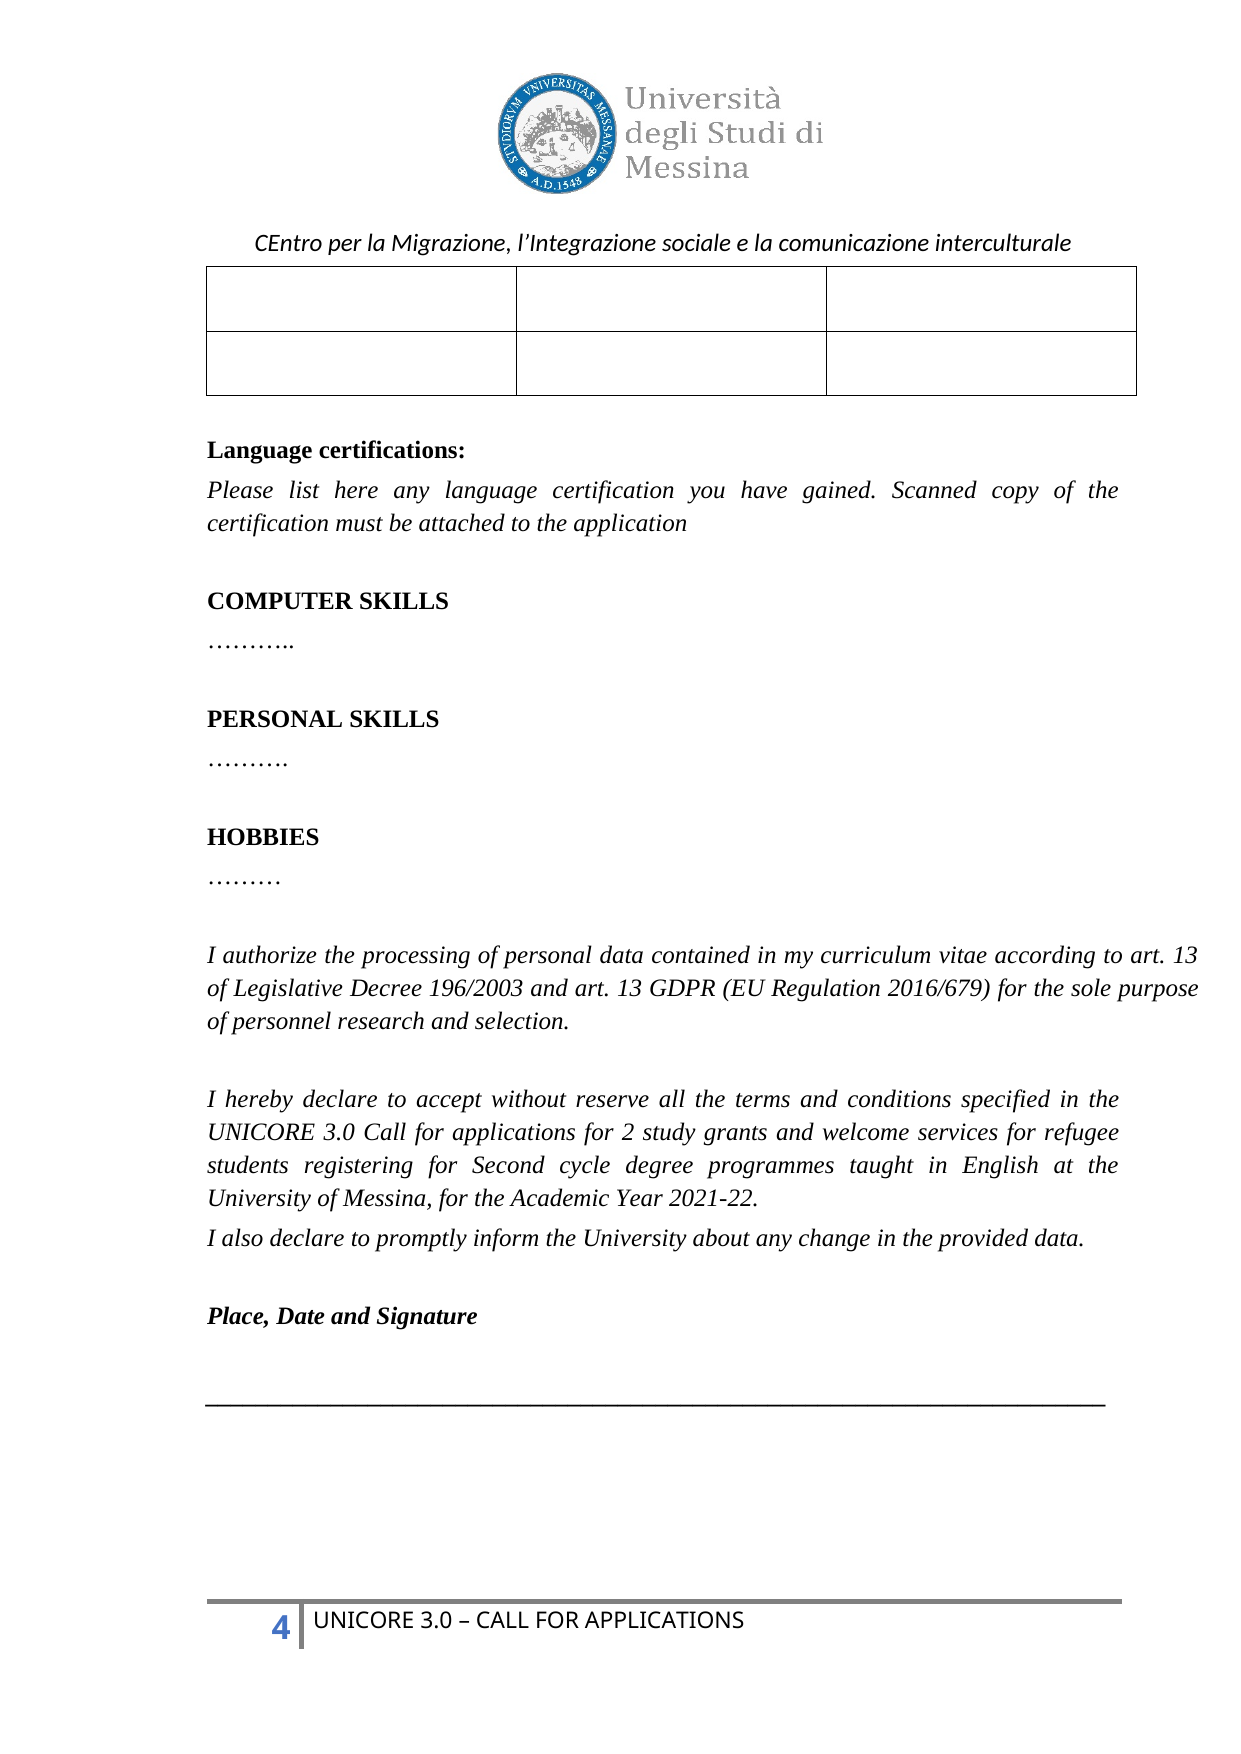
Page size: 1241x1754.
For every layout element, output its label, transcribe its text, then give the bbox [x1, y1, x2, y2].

text Language certifications: [207, 436, 1122, 464]
text Place, Date and Signature [207, 1301, 1122, 1330]
text HOBBIES [207, 822, 1122, 851]
table_cell [517, 332, 826, 395]
text Please list here any language certification you have gained. Scanned copy of the certification must be attached to the application [207, 475, 1122, 537]
text COMPUTER SKILLS [207, 586, 1122, 615]
text ……….. [207, 626, 1122, 654]
table_cell [207, 332, 516, 395]
text I also declare to promptly inform the University about any change in the provided data. [207, 1223, 1122, 1251]
table_cell [207, 267, 516, 331]
table_cell [827, 332, 1136, 395]
table_cell [517, 267, 826, 331]
text ………. [207, 743, 1122, 772]
text I authorize the processing of personal data contained in my curriculum vitae according to art. 13 of Legislative Decree 196/2003 and art. 13 GDPR (EU Regulation 2016/679) for the sole purpose of personnel research and selection. [207, 940, 1202, 1034]
table_cell [827, 267, 1136, 331]
text ……… [207, 861, 1122, 890]
text I hereby declare to accept without reserve all the terms and conditions specified in the UNICORE 3.0 Call for applications for 2 study grants and welcome services for refugee students registering for Second cycle degree programmes taught in English at the University of Messina, for the Academic Year 2021-22. [207, 1084, 1122, 1212]
text ________________________________________________________________________ [207, 1380, 1122, 1408]
text PERSONAL SKILLS [207, 704, 1122, 733]
